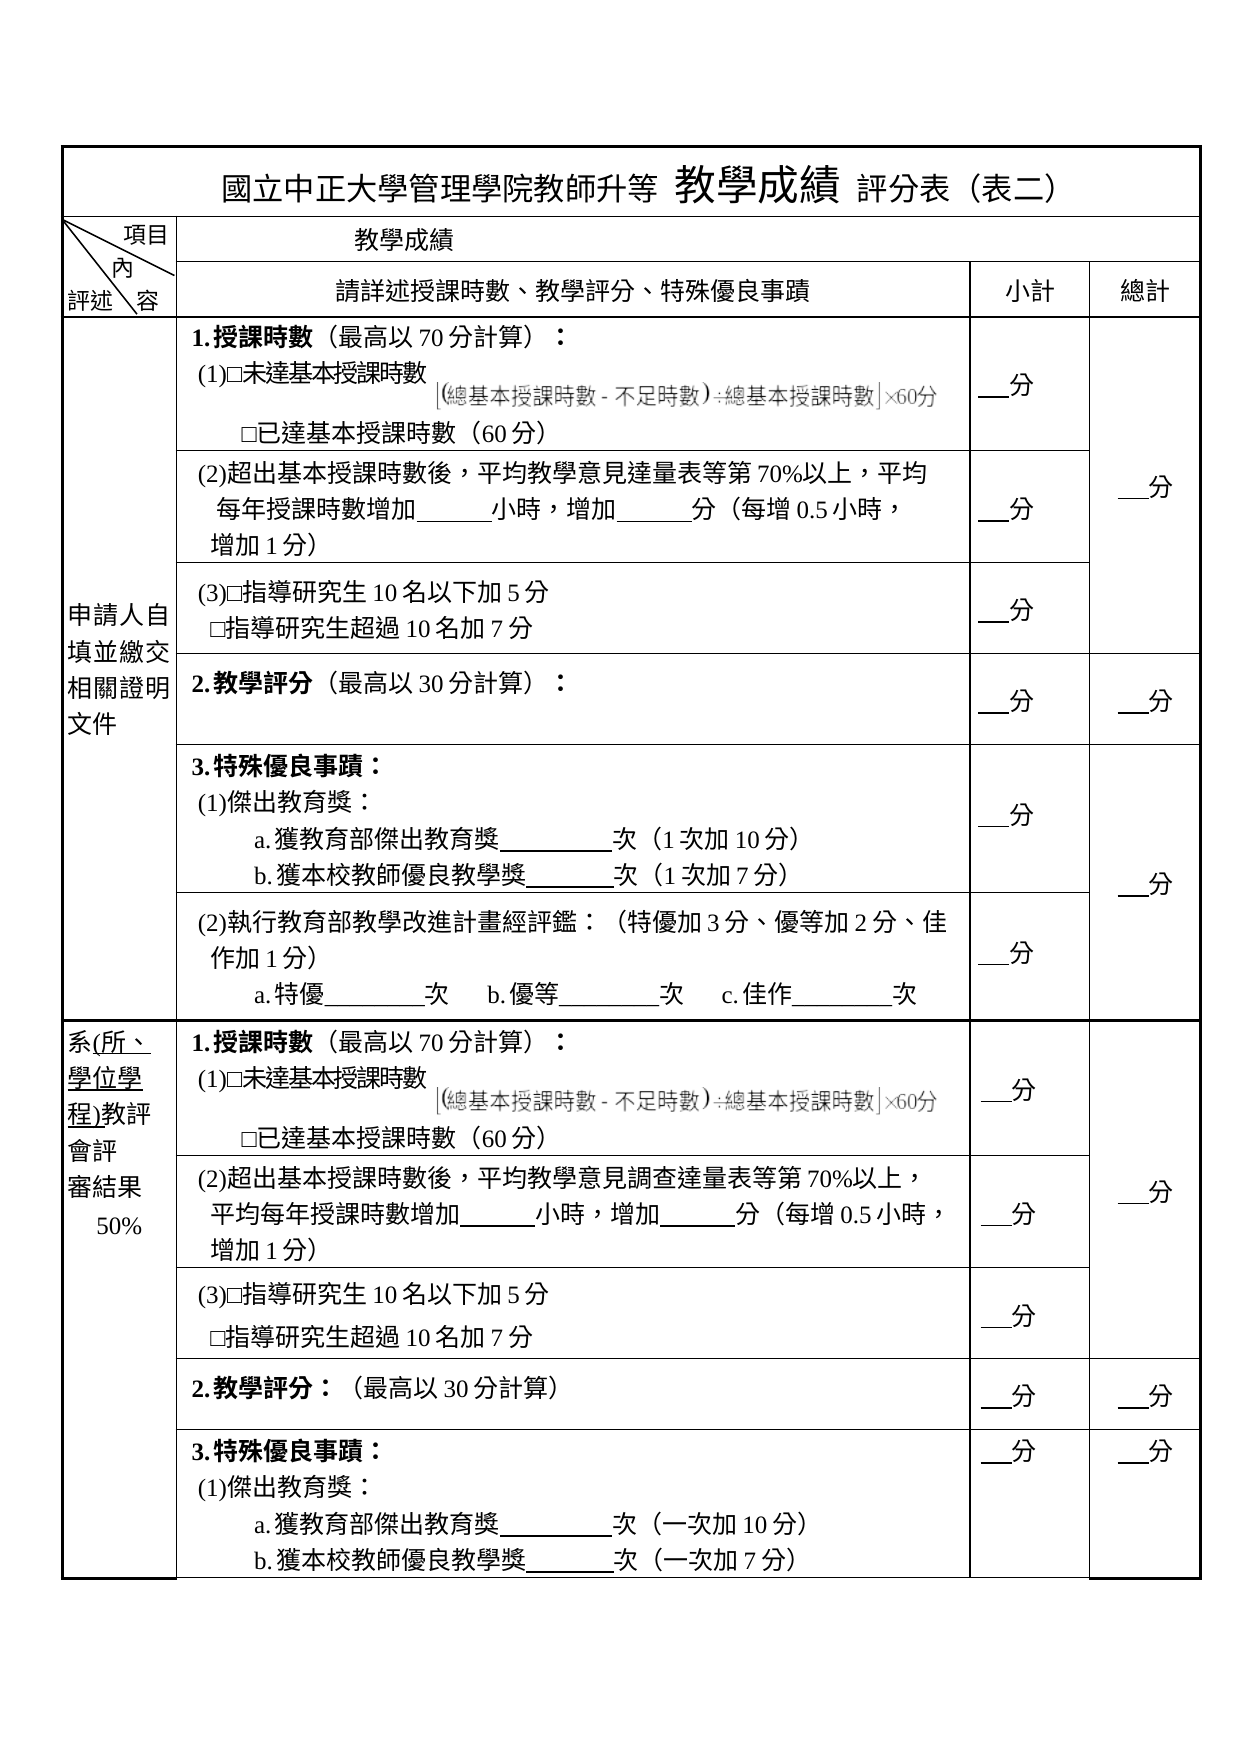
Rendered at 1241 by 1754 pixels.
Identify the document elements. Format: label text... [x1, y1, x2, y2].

table_cell 分 [971, 1268, 1089, 1358]
table_cell 分 [971, 893, 1089, 1019]
table_cell (2)超出基本授課時數後，平均教學意見達量表等第70%以上，平均 每年授課時數增加 小時，增加 分（每增0.5小時， 增加1分） [177, 451, 969, 562]
table_cell 分 [971, 1022, 1089, 1155]
table_cell 分 [971, 451, 1089, 562]
table_cell 2. 教學評分（最高以30分計算）： [177, 654, 969, 743]
table_cell 分 [971, 745, 1089, 892]
table_cell 2. 教學評分：（最高以30分計算） [177, 1359, 969, 1428]
table_cell 分 [971, 1359, 1089, 1428]
table_cell (3)□指導研究生10名以下加5分 □指導研究生超過10名加7分 [177, 1268, 969, 1358]
table_cell 分 [971, 563, 1089, 653]
table_cell (2)超出基本授課時數後，平均教學意見調查達量表等第70%以上， 平均每年授課時數增加 小時，增加 分（每增0.5小時， 增加1分） [177, 1156, 969, 1267]
table_cell 系(所、學位學程)教評會評 審結果 50% [64, 1022, 176, 1577]
table_cell 小計 [971, 262, 1089, 316]
table_cell 項目 內 評述 容 [64, 217, 176, 316]
table_cell 分 [1090, 745, 1199, 1019]
table_cell 總計 [1090, 262, 1199, 316]
table_cell 教學成績 [177, 217, 1199, 261]
table_header 國立中正大學管理學院教師升等 教學成績 評分表（表二） [64, 148, 1199, 216]
table_cell 申請人自填並繳交相關證明文件 [64, 318, 176, 1019]
table_cell 分 [1090, 1022, 1199, 1358]
table_cell 分 [971, 1430, 1089, 1577]
table_cell 1. 授課時數（最高以70分計算）： (1)□未達基本授課時數 □已達基本授課時數（60分） [177, 1022, 969, 1155]
table_cell 分 [1090, 654, 1199, 743]
table_cell (2)執行教育部教學改進計畫經評鑑：（特優加3分、優等加2分、佳 作加1分） a. 特優________次 b. 優等________次 c. 佳作________次 [177, 893, 969, 1019]
table_cell 分 [971, 318, 1089, 450]
table_cell 分 [971, 1156, 1089, 1267]
table_cell 分 [1090, 1359, 1199, 1428]
table_cell 1. 授課時數（最高以70分計算）： (1)□未達基本授課時數 □已達基本授課時數（60分） [177, 318, 969, 450]
table_cell 分 [1090, 1430, 1199, 1577]
table_cell 分 [1090, 318, 1199, 653]
table_cell 請詳述授課時數、教學評分、特殊優良事蹟 [177, 262, 969, 316]
table_cell 3. 特殊優良事蹟： (1)傑出教育獎： a. 獲教育部傑出教育獎 次（一次加10分） b. 獲本校教師優良教學獎 次（一次加7分） [177, 1430, 969, 1577]
table_cell 分 [971, 654, 1089, 743]
table_cell (3)□指導研究生10名以下加5分 □指導研究生超過10名加7分 [177, 563, 969, 653]
table_cell 3. 特殊優良事蹟： (1)傑出教育獎： a. 獲教育部傑出教育獎 次（1次加10分） b. 獲本校教師優良教學獎 次（1次加7分） [177, 745, 969, 892]
